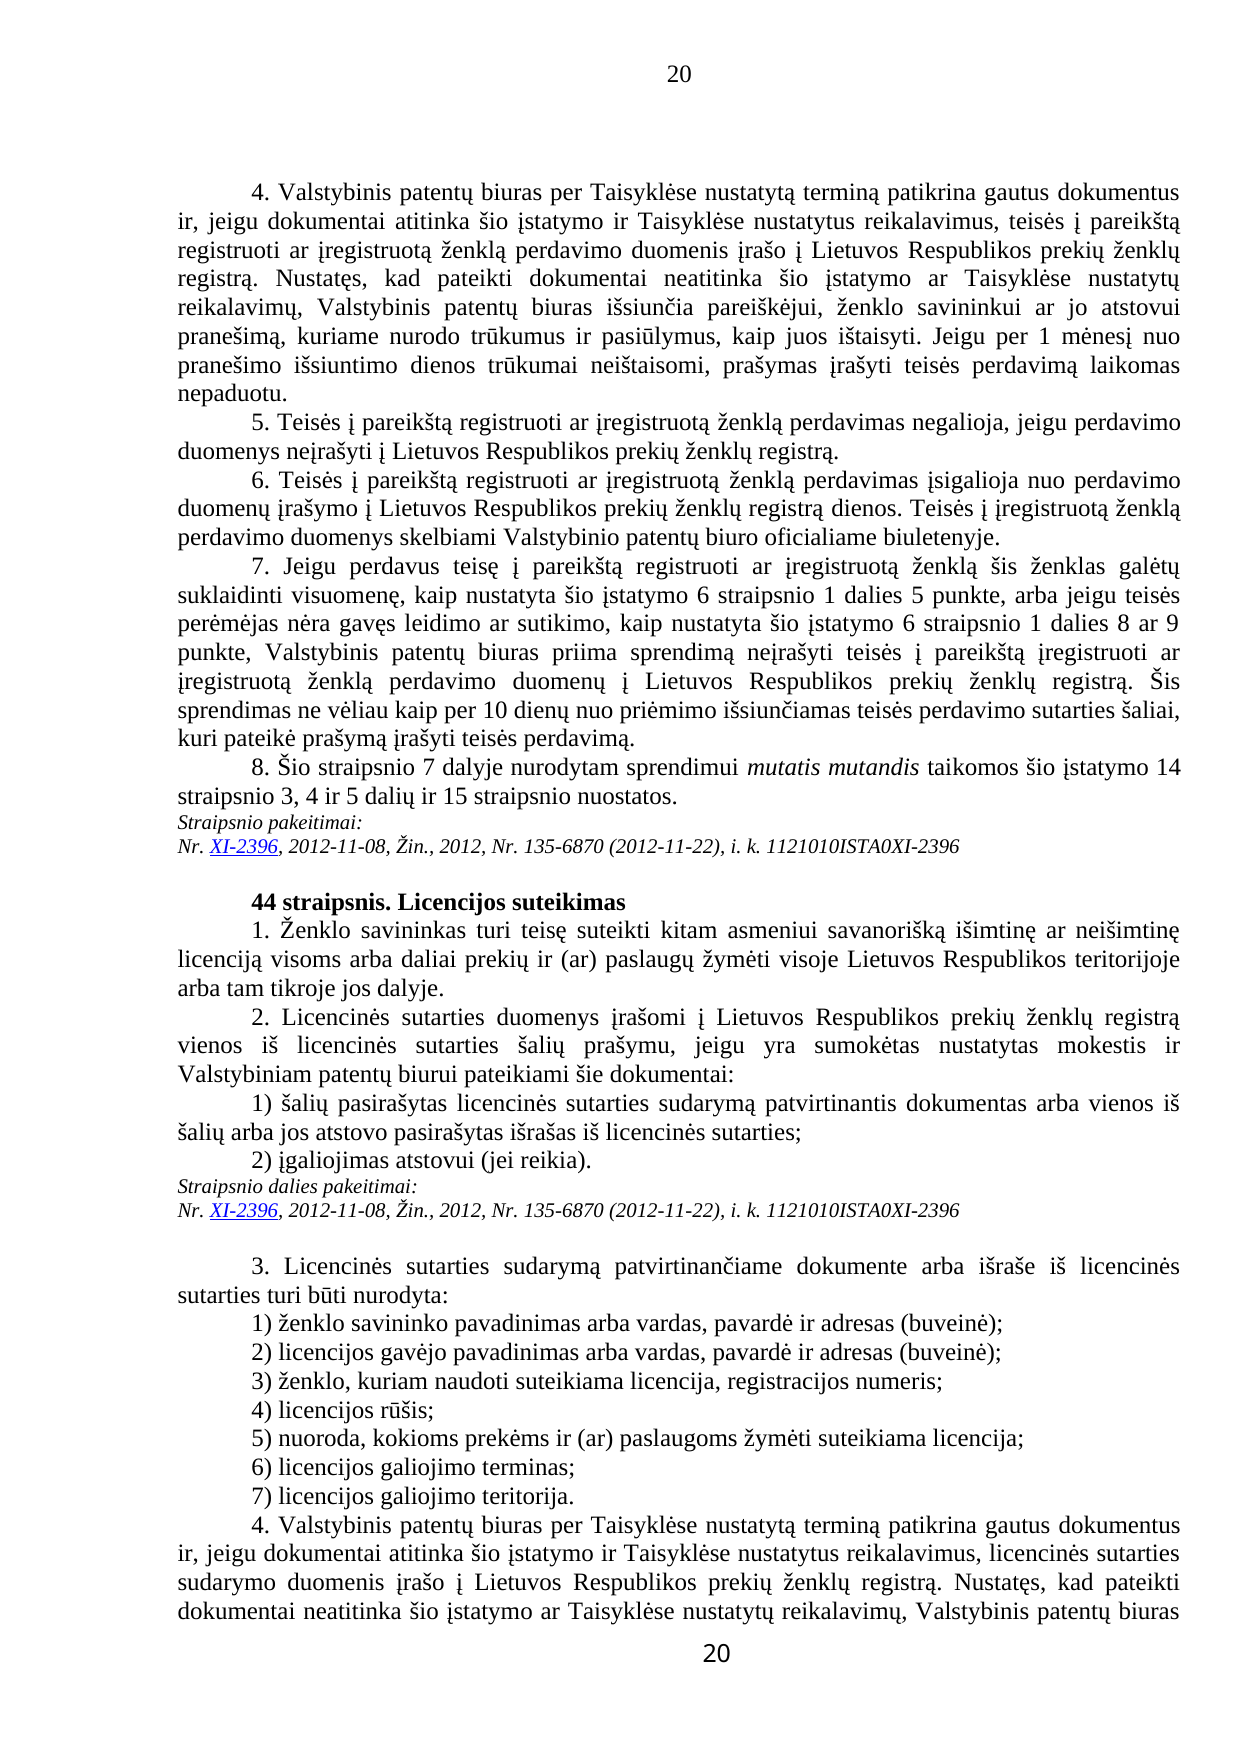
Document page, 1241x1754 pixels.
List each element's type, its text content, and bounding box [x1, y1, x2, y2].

text 5) nuoroda, kokioms prekėms ir (ar) paslaugoms žymėti suteikiama licencija; [177, 1423, 1181, 1452]
text 7) licencijos galiojimo teritorija. [177, 1481, 1181, 1510]
text 5. Teisės į pareikštą registruoti ar įregistruotą ženklą perdavimas negalioja, jeigu perdavimo duomenys neįrašyti į Lietuvos Respublikos prekių ženklų registrą. [177, 407, 1181, 465]
text 8. Šio straipsnio 7 dalyje nurodytam sprendimui mutatis mutandis taikomos šio įstatymo 14 straipsnio 3, 4 ir 5 dalių ir 15 straipsnio nuostatos. [177, 752, 1181, 810]
text 1) šalių pasirašytas licencinės sutarties sudarymą patvirtinantis dokumentas arba vienos iš šalių arba jos atstovo pasirašytas išrašas iš licencinės sutarties; [177, 1088, 1181, 1145]
text 2. Licencinės sutarties duomenys įrašomi į Lietuvos Respublikos prekių ženklų registrą vienos iš licencinės sutarties šalių prašymu, jeigu yra sumokėtas nustatytas mokestis ir Valstybiniam patentų biurui pateikiami šie dokumentai: [177, 1002, 1181, 1088]
text 6. Teisės į pareikštą registruoti ar įregistruotą ženklą perdavimas įsigalioja nuo perdavimo duomenų įrašymo į Lietuvos Respublikos prekių ženklų registrą dienos. Teisės į įregistruotą ženklą perdavimo duomenys skelbiami Valstybinio patentų biuro oficialiame biuletenyje. [177, 465, 1181, 551]
text 3) ženklo, kuriam naudoti suteikiama licencija, registracijos numeris; [177, 1366, 1181, 1395]
text 6) licencijos galiojimo terminas; [177, 1452, 1181, 1481]
text 1. Ženklo savininkas turi teisę suteikti kitam asmeniui savanorišką išimtinę ar neišimtinę licenciją visoms arba daliai prekių ir (ar) paslaugų žymėti visoje Lietuvos Respublikos teritorijoje arba tam tikroje jos dalyje. [177, 915, 1181, 1002]
text Nr. XI-2396, 2012-11-08, Žin., 2012, Nr. 135-6870 (2012-11-22), i. k. 1121010ISTA0XI-2396 [177, 1198, 1181, 1222]
text Straipsnio pakeitimai: [177, 810, 1181, 834]
text 2) įgaliojimas atstovui (jei reikia). [177, 1145, 1181, 1174]
text 4. Valstybinis patentų biuras per Taisyklėse nustatytą terminą patikrina gautus dokumentus ir, jeigu dokumentai atitinka šio įstatymo ir Taisyklėse nustatytus reikalavimus, licencinės sutarties sudarymo duomenis įrašo į Lietuvos Respublikos prekių ženklų registrą. Nustatęs, kad pateikti dokumentai neatitinka šio įstatymo ar Taisyklėse nustatytų reikalavimų, Valstybinis patentų biuras [177, 1510, 1181, 1625]
text 7. Jeigu perdavus teisę į pareikštą registruoti ar įregistruotą ženklą šis ženklas galėtų suklaidinti visuomenę, kaip nustatyta šio įstatymo 6 straipsnio 1 dalies 5 punkte, arba jeigu teisės perėmėjas nėra gavęs leidimo ar sutikimo, kaip nustatyta šio įstatymo 6 straipsnio 1 dalies 8 ar 9 punkte, Valstybinis patentų biuras priima sprendimą neįrašyti teisės į pareikštą įregistruoti ar įregistruotą ženklą perdavimo duomenų į Lietuvos Respublikos prekių ženklų registrą. Šis sprendimas ne vėliau kaip per 10 dienų nuo priėmimo išsiunčiamas teisės perdavimo sutarties šaliai, kuri pateikė prašymą įrašyti teisės perdavimą. [177, 551, 1181, 752]
text 1) ženklo savininko pavadinimas arba vardas, pavardė ir adresas (buveinė); [177, 1308, 1181, 1337]
text 3. Licencinės sutarties sudarymą patvirtinančiame dokumente arba išraše iš licencinės sutarties turi būti nurodyta: [177, 1251, 1181, 1308]
text 44 straipsnis. Licencijos suteikimas [177, 887, 1181, 915]
text Nr. XI-2396, 2012-11-08, Žin., 2012, Nr. 135-6870 (2012-11-22), i. k. 1121010ISTA0XI-2396 [177, 834, 1181, 858]
text 4) licencijos rūšis; [177, 1395, 1181, 1423]
text Straipsnio dalies pakeitimai: [177, 1174, 1181, 1198]
text 4. Valstybinis patentų biuras per Taisyklėse nustatytą terminą patikrina gautus dokumentus ir, jeigu dokumentai atitinka šio įstatymo ir Taisyklėse nustatytus reikalavimus, teisės į pareikštą registruoti ar įregistruotą ženklą perdavimo duomenis įrašo į Lietuvos Respublikos prekių ženklų registrą. Nustatęs, kad pateikti dokumentai neatitinka šio įstatymo ar Taisyklėse nustatytų reikalavimų, Valstybinis patentų biuras išsiunčia pareiškėjui, ženklo savininkui ar jo atstovui pranešimą, kuriame nurodo trūkumus ir pasiūlymus, kaip juos ištaisyti. Jeigu per 1 mėnesį nuo pranešimo išsiuntimo dienos trūkumai neištaisomi, prašymas įrašyti teisės perdavimą laikomas nepaduotu. [177, 177, 1181, 407]
text 2) licencijos gavėjo pavadinimas arba vardas, pavardė ir adresas (buveinė); [177, 1337, 1181, 1366]
